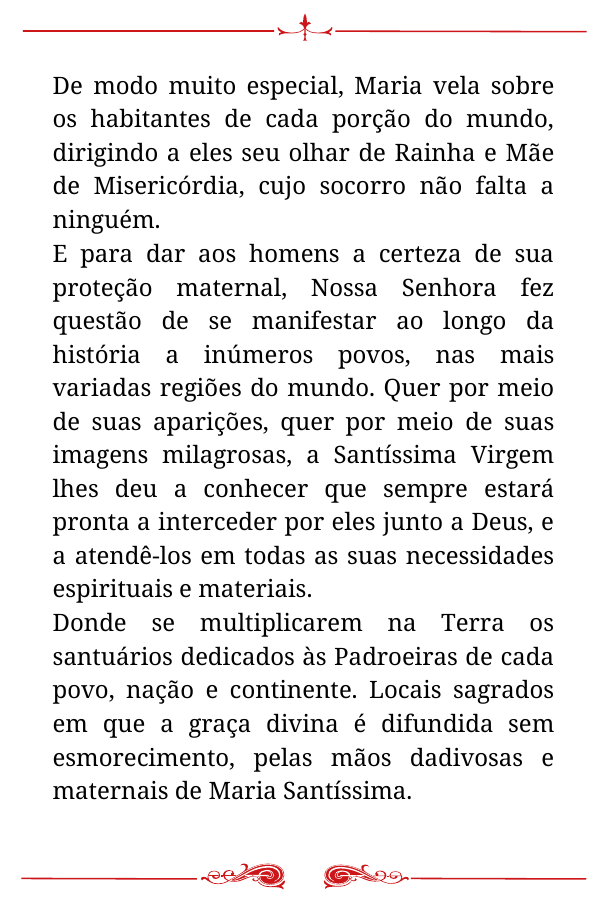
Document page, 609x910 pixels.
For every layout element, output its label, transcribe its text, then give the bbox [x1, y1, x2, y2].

text Donde se multiplicarem na Terra os santuários dedicados às Padroeiras de cada povo, nação e continente. Locais sagrados em que a graça divina é difundida sem esmorecimento, pelas mãos dadivosas e maternais de Maria Santíssima. [52, 606, 555, 807]
text De modo muito especial, Maria vela sobre os habitantes de cada porção do mundo, dirigindo a eles seu olhar de Rainha e Mãe de Misericórdia, cujo socorro não falta a ninguém. [52, 68, 555, 235]
text E para dar aos homens a certeza de sua proteção maternal, Nossa Senhora fez questão de se manifestar ao longo da história a inúmeros povos, nas mais variadas regiões do mundo. Quer por meio de suas aparições, quer por meio de suas imagens milagrosas, a Santíssima Virgem lhes deu a conhecer que sempre estará pronta a interceder por eles junto a Deus, e a atendê-los em todas as suas necessidades espirituais e materiais. [52, 237, 555, 605]
